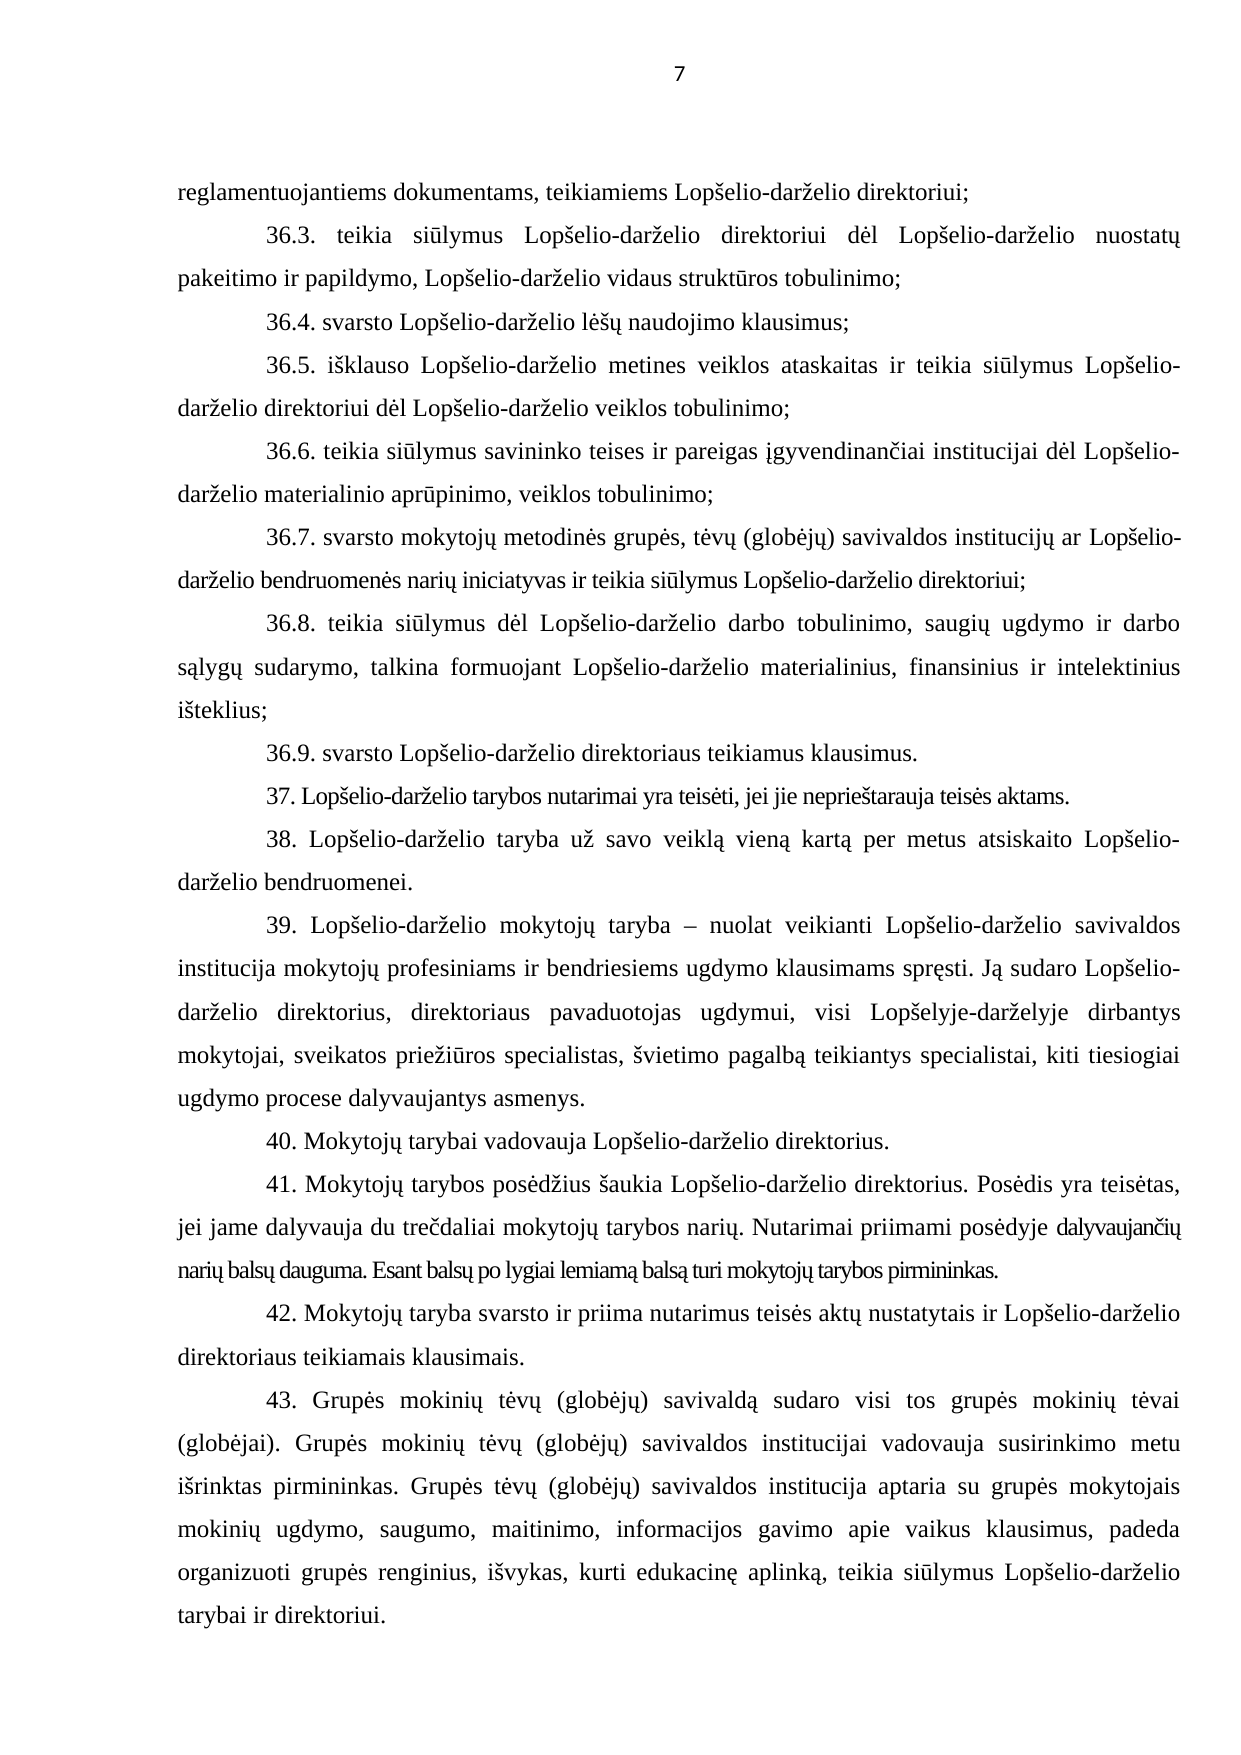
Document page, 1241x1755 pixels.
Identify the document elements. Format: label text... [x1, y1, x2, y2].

text 37. Lopšelio-darželio tarybos nutarimai yra teisėti, jei jie neprieštarauja teisės aktams. [266, 781, 1181, 810]
text 36.3. teikia siūlymus Lopšelio-darželio direktoriui dėl Lopšelio-darželio nuostatų pakeitimo ir papildymo, Lopšelio-darželio vidaus struktūros tobulinimo; [177, 220, 1181, 292]
text 39. Lopšelio-darželio mokytojų taryba – nuolat veikianti Lopšelio-darželio savivaldos institucija mokytojų profesiniams ir bendriesiems ugdymo klausimams spręsti. Ją sudaro Lopšelio-darželio direktorius, direktoriaus pavaduotojas ugdymui, visi Lopšelyje-darželyje dirbantys mokytojai, sveikatos priežiūros specialistas, švietimo pagalbą teikiantys specialistai, kiti tiesiogiai ugdymo procese dalyvaujantys asmenys. [177, 910, 1181, 1112]
text 36.6. teikia siūlymus savininko teises ir pareigas įgyvendinančiai institucijai dėl Lopšelio-darželio materialinio aprūpinimo, veiklos tobulinimo; [177, 436, 1181, 508]
text 38. Lopšelio-darželio taryba už savo veiklą vieną kartą per metus atsiskaito Lopšelio-darželio bendruomenei. [177, 824, 1181, 896]
text 41. Mokytojų tarybos posėdžius šaukia Lopšelio-darželio direktorius. Posėdis yra teisėtas, jei jame dalyvauja du trečdaliai mokytojų tarybos narių. Nutarimai priimami posėdyje dalyvaujančių narių balsų dauguma. Esant balsų po lygiai lemiamą balsą turi mokytojų tarybos pirmininkas. [177, 1169, 1181, 1284]
text 40. Mokytojų tarybai vadovauja Lopšelio-darželio direktorius. [266, 1126, 1181, 1155]
text reglamentuojantiems dokumentams, teikiamiems Lopšelio-darželio direktoriui; [177, 177, 1181, 206]
text 36.7. svarsto mokytojų metodinės grupės, tėvų (globėjų) savivaldos institucijų ar Lopšelio-darželio bendruomenės narių iniciatyvas ir teikia siūlymus Lopšelio-darželio direktoriui; [177, 522, 1181, 594]
text 43. Grupės mokinių tėvų (globėjų) savivaldą sudaro visi tos grupės mokinių tėvai (globėjai). Grupės mokinių tėvų (globėjų) savivaldos institucijai vadovauja susirinkimo metu išrinktas pirmininkas. Grupės tėvų (globėjų) savivaldos institucija aptaria su grupės mokytojais mokinių ugdymo, saugumo, maitinimo, informacijos gavimo apie vaikus klausimus, padeda organizuoti grupės renginius, išvykas, kurti edukacinę aplinką, teikia siūlymus Lopšelio-darželio tarybai ir direktoriui. [177, 1385, 1181, 1629]
text 36.5. išklauso Lopšelio-darželio metines veiklos ataskaitas ir teikia siūlymus Lopšelio-darželio direktoriui dėl Lopšelio-darželio veiklos tobulinimo; [177, 350, 1181, 422]
text 36.4. svarsto Lopšelio-darželio lėšų naudojimo klausimus; [177, 307, 1181, 335]
text 42. Mokytojų taryba svarsto ir priima nutarimus teisės aktų nustatytais ir Lopšelio-darželio direktoriaus teikiamais klausimais. [177, 1298, 1181, 1370]
text 36.8. teikia siūlymus dėl Lopšelio-darželio darbo tobulinimo, saugių ugdymo ir darbo sąlygų sudarymo, talkina formuojant Lopšelio-darželio materialinius, finansinius ir intelektinius išteklius; [177, 608, 1181, 723]
text 36.9. svarsto Lopšelio-darželio direktoriaus teikiamus klausimus. [177, 738, 1181, 767]
